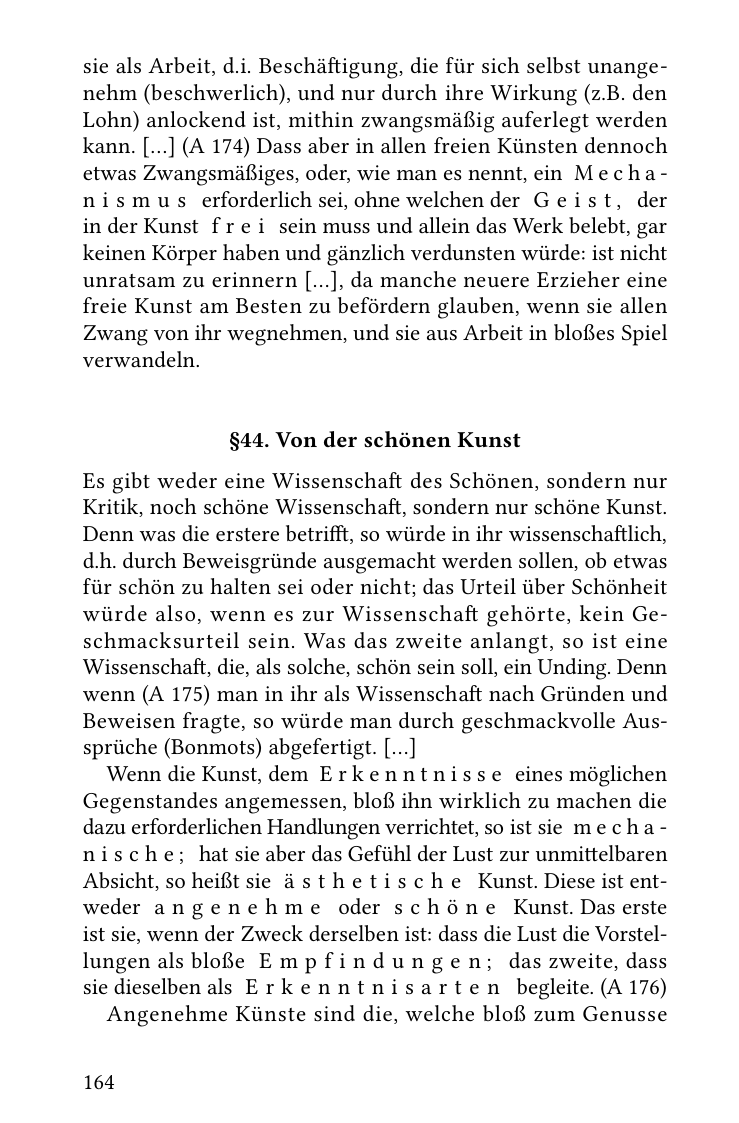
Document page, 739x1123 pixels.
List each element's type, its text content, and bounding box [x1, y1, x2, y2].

text sie als Arbeit, d.i. Beschäftigung, die für sich selbst unange­nehm (beschwerlich), und nur durch ihre Wirkung (z.B. den Lohn) anlockend ist, mithin zwangsmäßig auferlegt werden kann. […] (A 174) Dass aber in allen freien Künsten dennoch etwas Zwangsmäßiges, oder, wie man es nennt, ein Mecha­nismus erforderlich sei, ohne welchen der Geist, der in der Kunst frei sein muss und allein das Werk belebt, gar keinen Körper haben und gänzlich verdunsten würde: ist nicht unratsam zu erinnern […], da manche neuere Erzieher eine freie Kunst am Besten zu befördern glauben, wenn sie allen Zwang von ihr wegnehmen, und sie aus Arbeit in bloßes Spiel verwandeln. [83, 53, 667, 373]
text Es gibt weder eine Wissenschaft des Schönen, sondern nur Kritik, noch schöne Wissenschaft, sondern nur schöne Kunst. Denn was die erstere betrifft, so würde in ihr wissenschaftlich, d.h. durch Beweisgründe ausgemacht werden sollen, ob etwas für schön zu halten sei oder nicht; das Urteil über Schönheit würde also, wenn es zur Wissenschaft gehörte, kein Ge­schmacksurteil sein. Was das zweite anlangt, so ist eine Wissenschaft, die, als solche, schön sein soll, ein Unding. Denn wenn (A 175) man in ihr als Wissenschaft nach Gründen und Beweisen fragte, so würde man durch geschmackvolle Aus­sprüche (Bonmots) abgefertigt. […] [83, 468, 667, 760]
text Angenehme Künste sind die, welche bloß zum Genusse [83, 1001, 667, 1027]
text §44. Von der schönen Kunst [83, 426, 667, 453]
text Wenn die Kunst, dem Erkenntnisse eines möglichen Gegenstandes angemessen, bloß ihn wirklich zu machen die dazu erforderlichen Handlungen verrichtet, so ist sie mecha­nische; hat sie aber das Gefühl der Lust zur unmittelbaren Absicht, so heißt sie ästhetische Kunst. Diese ist ent­weder angenehme oder schöne Kunst. Das erste ist sie, wenn der Zweck derselben ist: dass die Lust die Vorstel­lungen als bloße Empf​indungen; das zweite, dass sie dieselben als Erkenntnisarten begleite. (A 176) [83, 761, 667, 1000]
